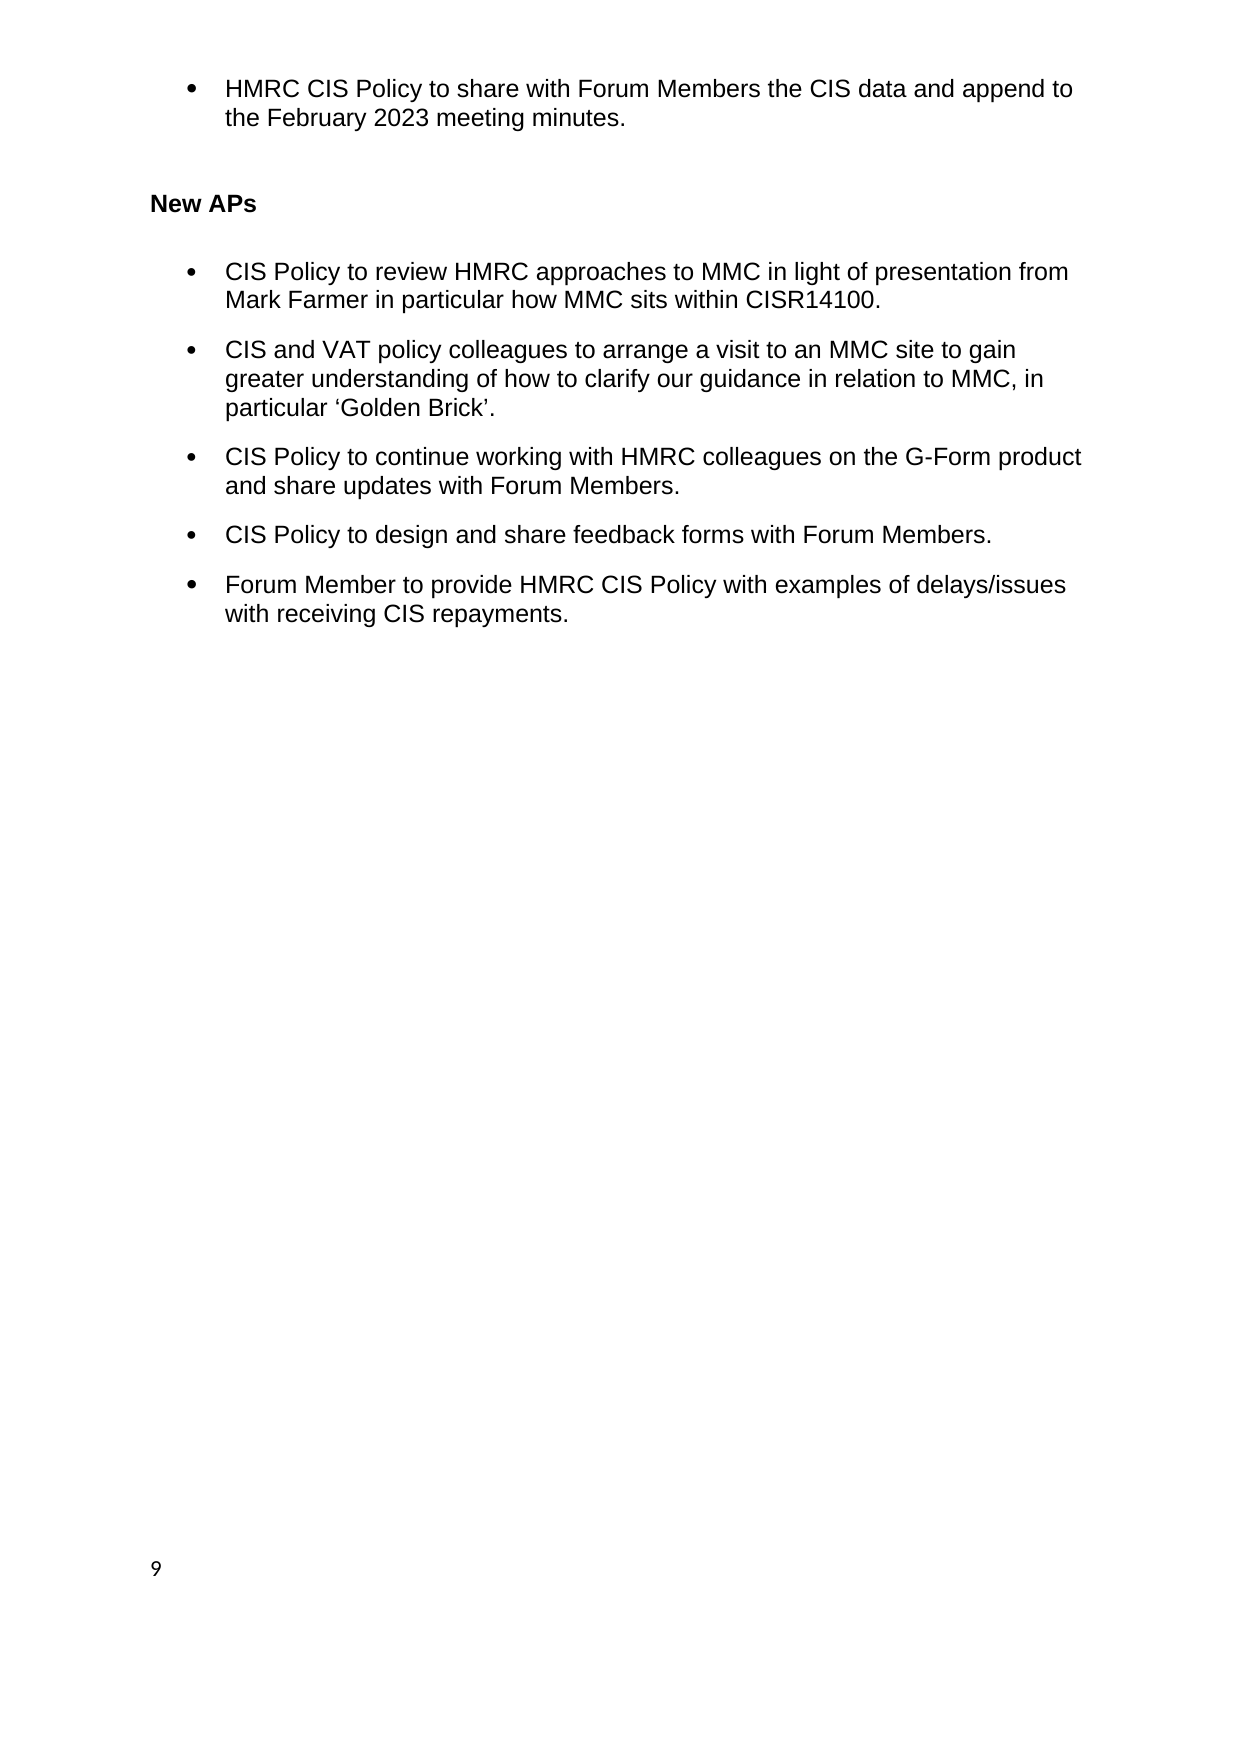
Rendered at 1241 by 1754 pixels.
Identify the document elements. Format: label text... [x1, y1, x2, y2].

text New APs [150, 189, 1090, 218]
list CIS Policy to design and share feedback forms with Forum Members. [187, 521, 1090, 549]
list HMRC CIS Policy to share with Forum Members the CIS data and append to the February 2023 meeting minutes. [187, 74, 1090, 131]
list CIS and VAT policy colleagues to arrange a visit to an MMC site to gain greater understanding of how to clarify our guidance in relation to MMC, in particular ‘Golden Brick’. [187, 335, 1090, 421]
list CIS Policy to continue working with HMRC colleagues on the G-Form product and share updates with Forum Members. [187, 442, 1090, 500]
list CIS Policy to review HMRC approaches to MMC in light of presentation from Mark Farmer in particular how MMC sits within CISR14100. [187, 257, 1090, 314]
list Forum Member to provide HMRC CIS Policy with examples of delays/issues with receiving CIS repayments. [187, 570, 1090, 628]
